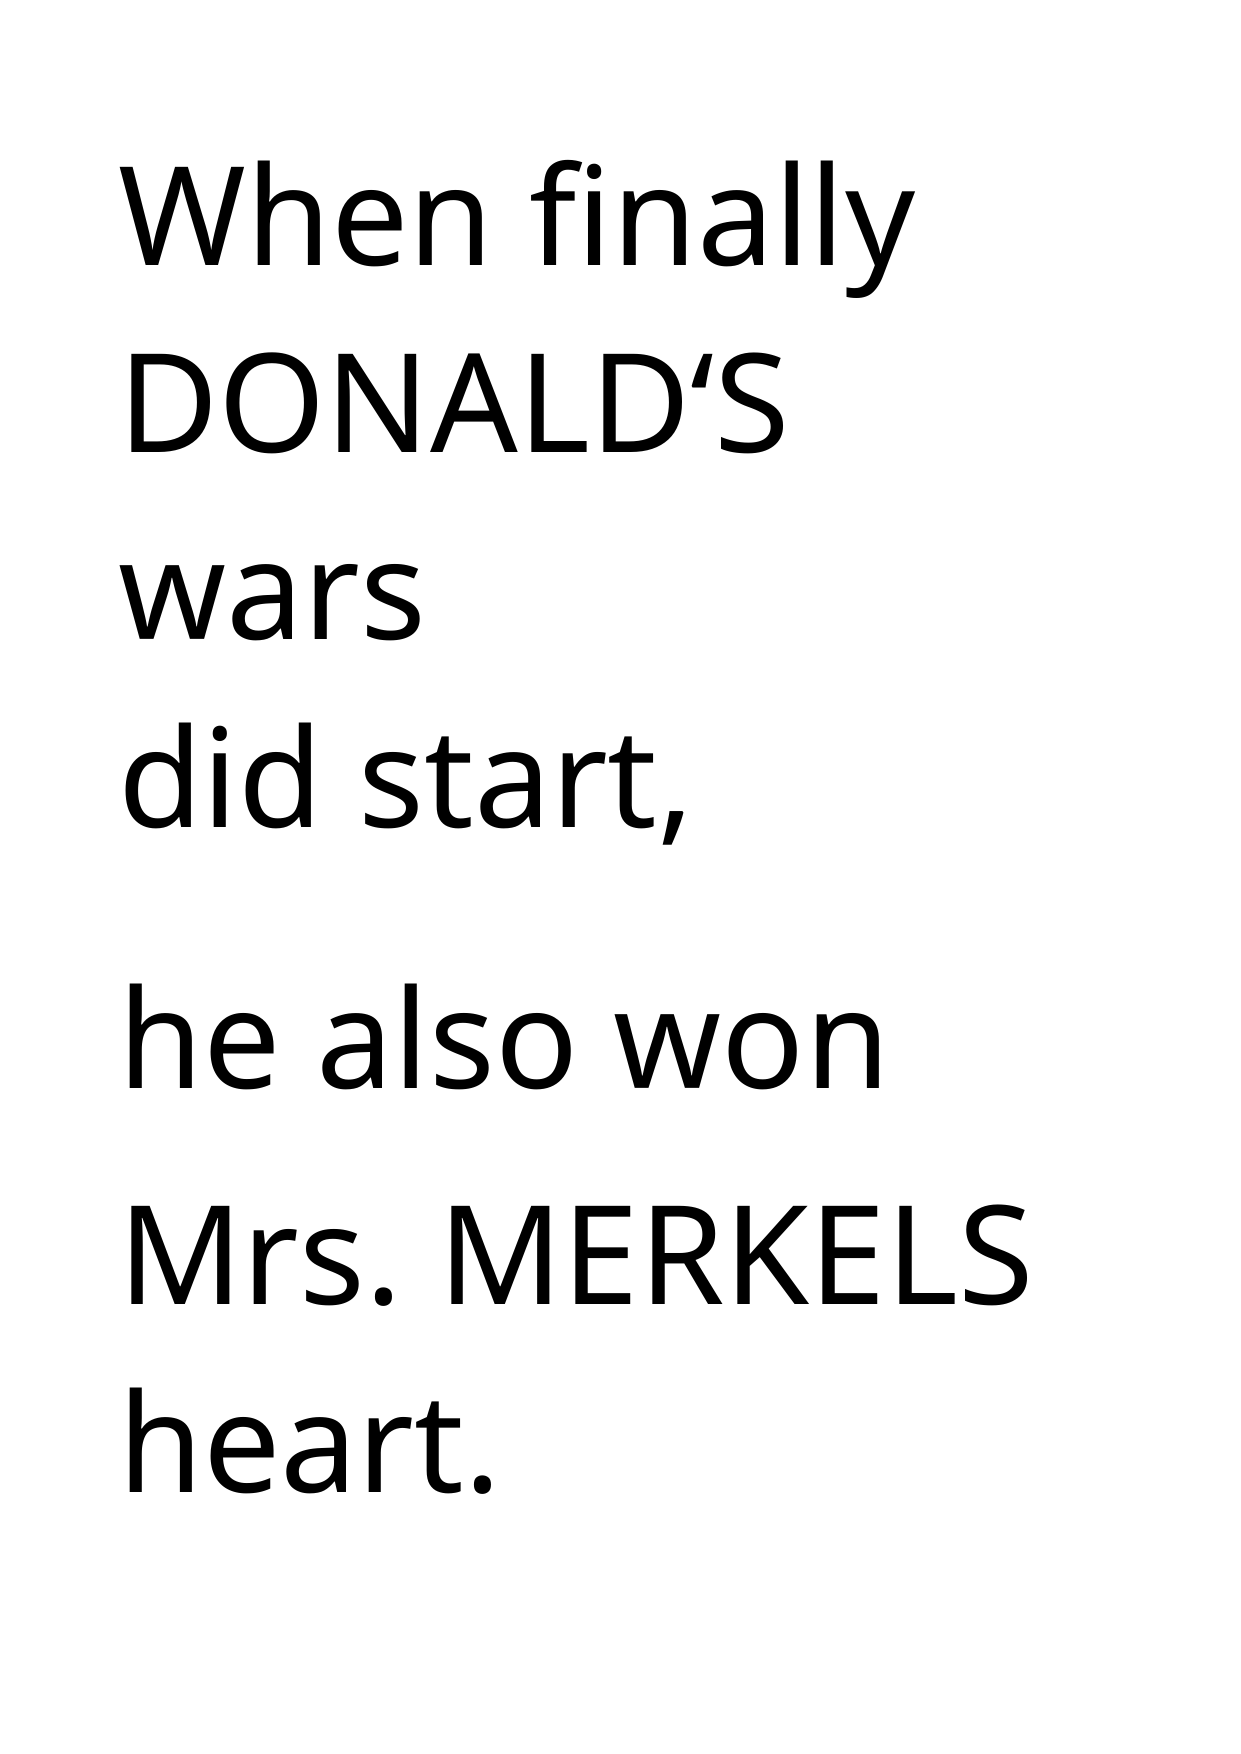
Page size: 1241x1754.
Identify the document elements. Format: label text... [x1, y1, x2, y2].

text Mrs. MERKELS heart. [118, 1158, 1122, 1532]
text did start, [118, 680, 1122, 867]
text When finally DONALD‘S wars [118, 118, 1122, 680]
text he also won [118, 941, 1122, 1128]
